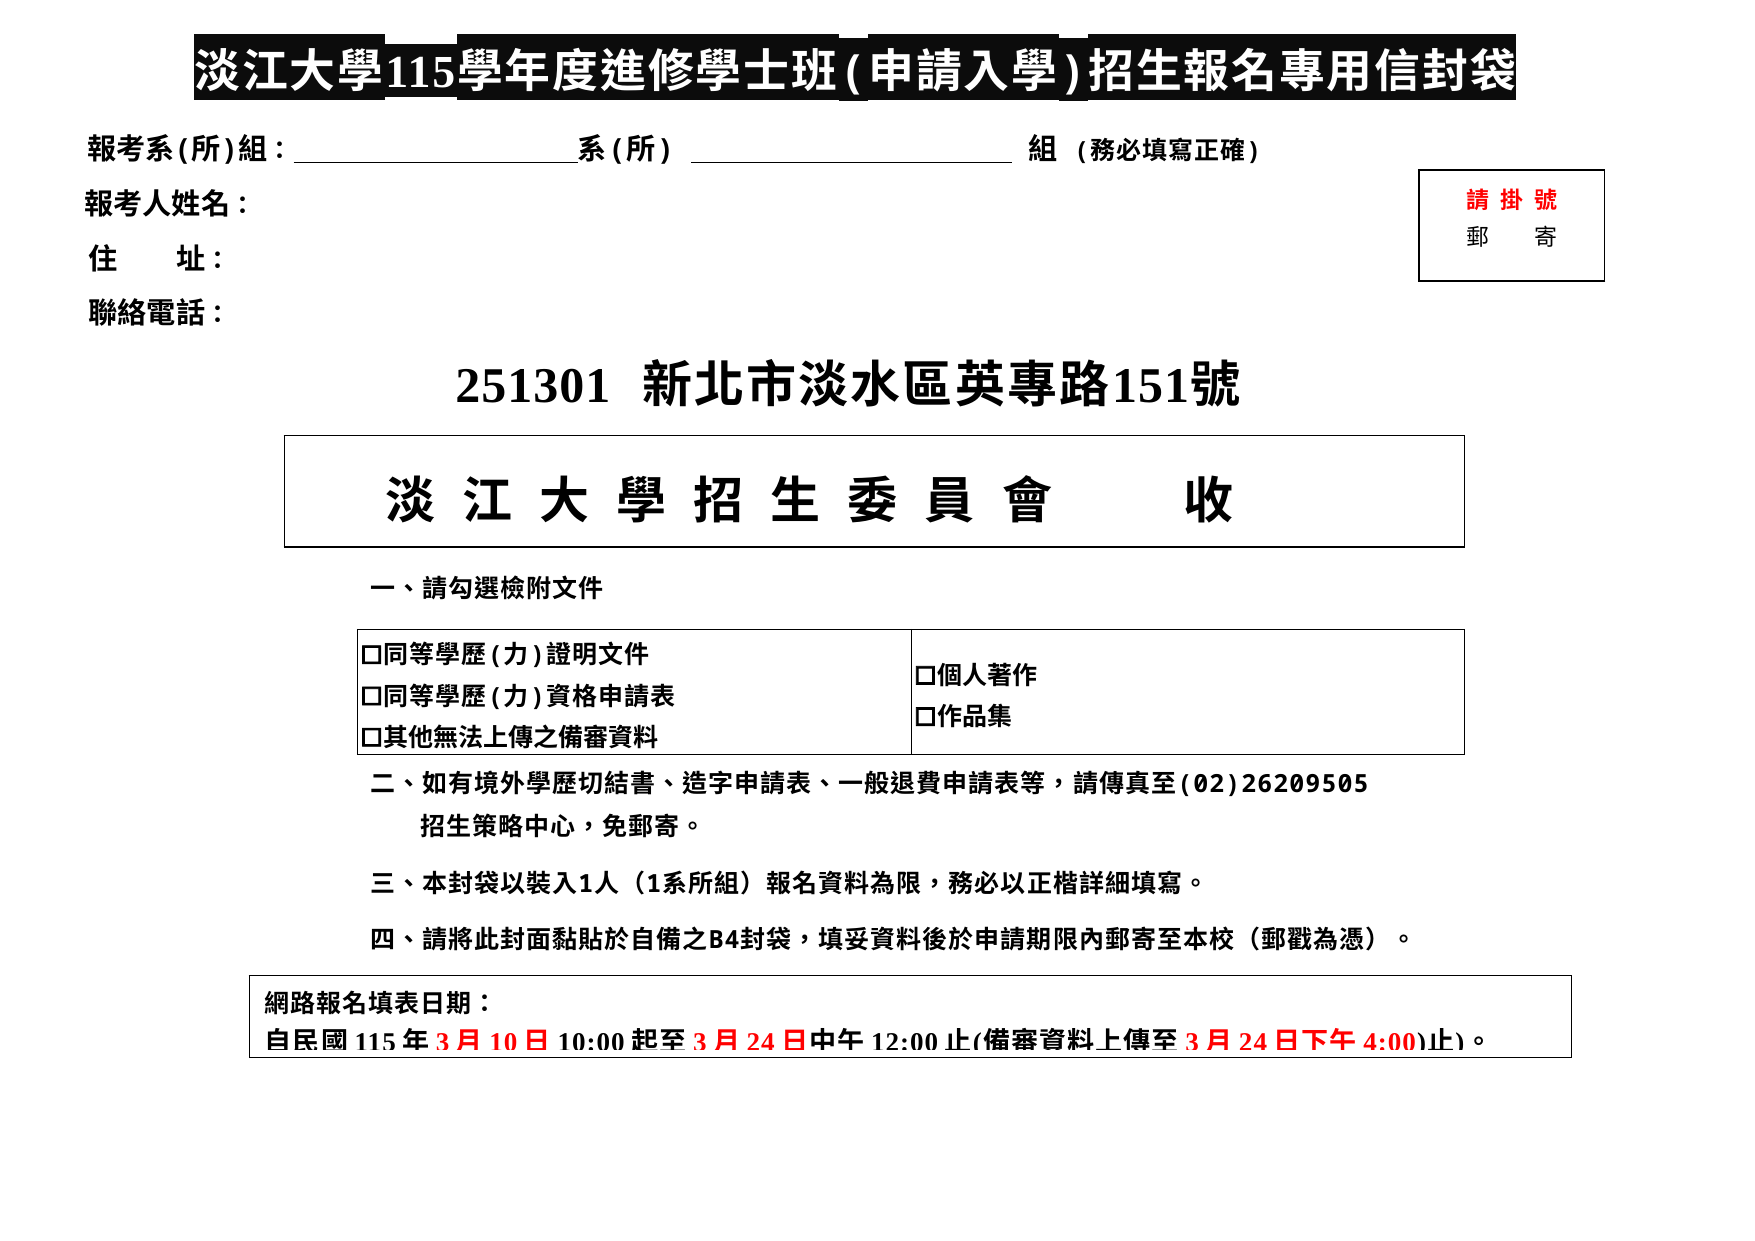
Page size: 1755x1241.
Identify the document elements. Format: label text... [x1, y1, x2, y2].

text 二、如有境外學歷切結書、造字申請表、一般退費申請表等，請傳真至(02)26209505 [370, 767, 1636, 798]
text 四、請將此封面黏貼於自備之B4封袋，填妥資料後於申請期限內郵寄至本校（郵戳為憑）。 [370, 923, 1636, 954]
text 三、本封袋以裝入1人（1系所組）報名資料為限，務必以正楷詳細填寫。 [370, 867, 1636, 898]
text 報考系(所)組： 系(所) 組 (務必填寫正確) [59, 126, 1636, 168]
text 251301 新北市淡水區英專路151號 [59, 345, 1636, 418]
text [1605, 235, 1636, 278]
text 招生策略中心，免郵寄。 [420, 811, 1636, 842]
table_header 個人著作 作品集 [912, 630, 1464, 753]
text 請 掛 號 [1434, 178, 1589, 216]
text 自民國115年3月10日10:00起至3月24日中午12:00止(備審資料上傳至3月24日下午4:00)止)。 [264, 1020, 1556, 1049]
text [1420, 171, 1604, 280]
text 住 址： [59, 235, 1418, 278]
text 郵 寄 [1434, 216, 1589, 253]
text [1605, 181, 1636, 223]
text 一、請勾選檢附文件 [370, 572, 1636, 604]
text 報考人姓名： [59, 181, 1418, 223]
text 網路報名填表日期： [264, 984, 1556, 1020]
text 淡江大學115學年度進修學士班(申請入學)招生報名專用信封袋 [74, 34, 1636, 101]
text 聯絡電話： [59, 290, 1636, 332]
table_header 同等學歷(力)證明文件 同等學歷(力)資格申請表 其他無法上傳之備審資料 [358, 630, 911, 753]
table_header 淡 江 大 學 招 生 委 員 會 收 [285, 436, 1464, 546]
